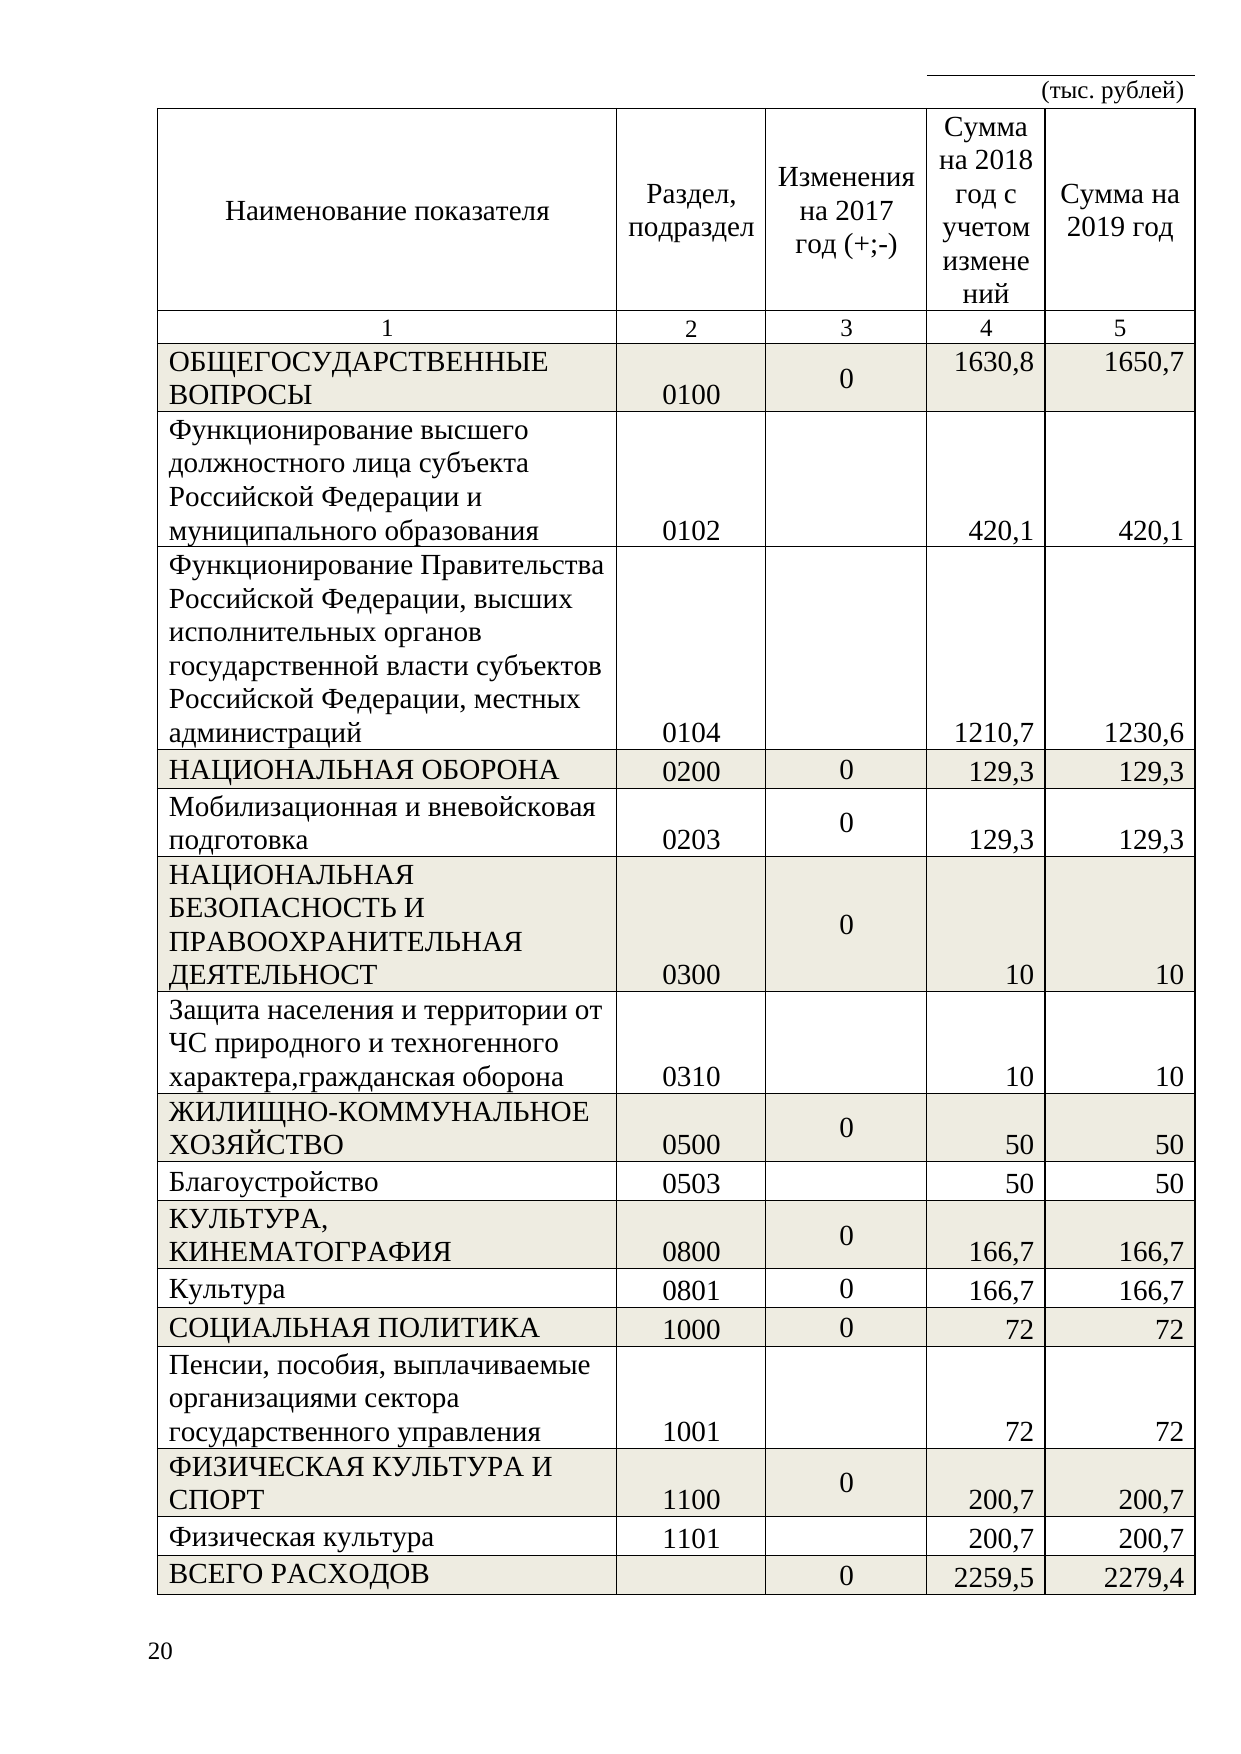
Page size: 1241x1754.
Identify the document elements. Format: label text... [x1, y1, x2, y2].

table_cell 2279,4 [1046, 1556, 1194, 1594]
table_cell Функционирование Правительства Российской Федерации, высших исполнительных органов государственной власти субъектов Российской Федерации, местных администраций [158, 547, 616, 748]
table_cell 72 [927, 1308, 1044, 1346]
table_cell 1210,7 [927, 547, 1044, 748]
table_cell 0300 [617, 857, 765, 991]
table_cell 1101 [617, 1517, 765, 1555]
table_cell 420,1 [927, 412, 1044, 546]
table_cell 166,7 [927, 1201, 1044, 1268]
table_cell 5 [1046, 311, 1194, 343]
table_cell ФИЗИЧЕСКАЯ КУЛЬТУРА И СПОРТ [158, 1449, 616, 1516]
table_cell НАЦИОНАЛЬНАЯ ОБОРОНА [158, 750, 616, 788]
table_cell 1650,7 [1046, 344, 1194, 411]
table_cell 50 [1046, 1162, 1194, 1200]
table_cell 50 [1046, 1094, 1194, 1161]
table_cell 0 [766, 1269, 926, 1307]
table_cell Защита населения и территории от ЧС природного и техногенного характера,гражданская оборона [158, 992, 616, 1093]
table_cell [766, 412, 926, 546]
table_cell СОЦИАЛЬНАЯ ПОЛИТИКА [158, 1308, 616, 1346]
table_cell 166,7 [1046, 1269, 1194, 1307]
table_cell Сумма на 2018 год с учетом изменений [927, 109, 1044, 310]
table_cell 0 [766, 750, 926, 788]
table_cell 10 [927, 857, 1044, 991]
table_cell 1630,8 [927, 344, 1044, 411]
table_cell 1230,6 [1046, 547, 1194, 748]
table_cell 0 [766, 344, 926, 411]
table_cell [158, 75, 617, 108]
table_cell (тыс. рублей) [927, 76, 1195, 108]
table_cell 0 [766, 1201, 926, 1268]
table_cell 129,3 [927, 750, 1044, 788]
table_cell 72 [1046, 1347, 1194, 1448]
table_cell 1001 [617, 1347, 765, 1448]
table_cell 3 [766, 311, 926, 343]
table_cell Пенсии, пособия, выплачиваемые организациями сектора государственного управления [158, 1347, 616, 1448]
table_cell 1000 [617, 1308, 765, 1346]
table_cell 0104 [617, 547, 765, 748]
table_cell 0 [766, 1449, 926, 1516]
table_cell 129,3 [927, 789, 1044, 856]
table_cell [617, 75, 766, 108]
table_cell 4 [927, 311, 1044, 343]
table_cell 129,3 [1046, 789, 1194, 856]
table_cell 0102 [617, 412, 765, 546]
table_cell Благоустройство [158, 1162, 616, 1200]
table_cell 1 [158, 311, 616, 343]
table_cell 10 [1046, 857, 1194, 991]
table_cell 72 [927, 1347, 1044, 1448]
table_cell 0 [766, 789, 926, 856]
table_cell НАЦИОНАЛЬНАЯ БЕЗОПАСНОСТЬ И ПРАВООХРАНИТЕЛЬНАЯ ДЕЯТЕЛЬНОСТ [158, 857, 616, 991]
table_cell 0801 [617, 1269, 765, 1307]
table_cell [766, 1347, 926, 1448]
table_cell 0800 [617, 1201, 765, 1268]
table_cell 50 [927, 1162, 1044, 1200]
table_cell [766, 1517, 926, 1555]
table_cell Раздел, подраздел [617, 109, 765, 310]
table_cell ОБЩЕГОСУДАРСТВЕННЫЕ ВОПРОСЫ [158, 344, 616, 411]
table_cell 2 [617, 311, 765, 343]
table_cell [766, 75, 927, 108]
table_cell [617, 1556, 765, 1594]
table_cell 420,1 [1046, 412, 1194, 546]
table_cell Сумма на 2019 год [1046, 109, 1194, 310]
table_cell 129,3 [1046, 750, 1194, 788]
table_cell 200,7 [1046, 1517, 1194, 1555]
table_cell Физическая культура [158, 1517, 616, 1555]
table_cell 0200 [617, 750, 765, 788]
table_cell 0500 [617, 1094, 765, 1161]
table_cell 0 [766, 1556, 926, 1594]
table_cell 72 [1046, 1308, 1194, 1346]
table_cell 0100 [617, 344, 765, 411]
table_cell 1100 [617, 1449, 765, 1516]
table_cell [766, 547, 926, 748]
table_cell 200,7 [1046, 1449, 1194, 1516]
table_cell 166,7 [1046, 1201, 1194, 1268]
table_cell Мобилизационная и вневойсковая подготовка [158, 789, 616, 856]
table_cell Культура [158, 1269, 616, 1307]
table_cell 0203 [617, 789, 765, 856]
table_cell [766, 992, 926, 1093]
table_cell 0 [766, 1094, 926, 1161]
table_cell ЖИЛИЩНО-КОММУНАЛЬНОЕ ХОЗЯЙСТВО [158, 1094, 616, 1161]
table_cell 0503 [617, 1162, 765, 1200]
table_cell Функционирование высшего должностного лица субъекта Российской Федерации и муниципального образования [158, 412, 616, 546]
table_cell 50 [927, 1094, 1044, 1161]
table_cell 200,7 [927, 1517, 1044, 1555]
table_cell Наименование показателя [158, 109, 616, 310]
table_cell 200,7 [927, 1449, 1044, 1516]
table_cell 166,7 [927, 1269, 1044, 1307]
table_cell 10 [1046, 992, 1194, 1093]
table_cell 2259,5 [927, 1556, 1044, 1594]
table_cell 0 [766, 857, 926, 991]
table_cell КУЛЬТУРА, КИНЕМАТОГРАФИЯ [158, 1201, 616, 1268]
table_cell ВСЕГО РАСХОДОВ [158, 1556, 616, 1594]
table_cell 0310 [617, 992, 765, 1093]
table_cell [766, 1162, 926, 1200]
table_cell 0 [766, 1308, 926, 1346]
table_cell Изменения на 2017 год (+;-) [766, 109, 926, 310]
table_cell 10 [927, 992, 1044, 1093]
